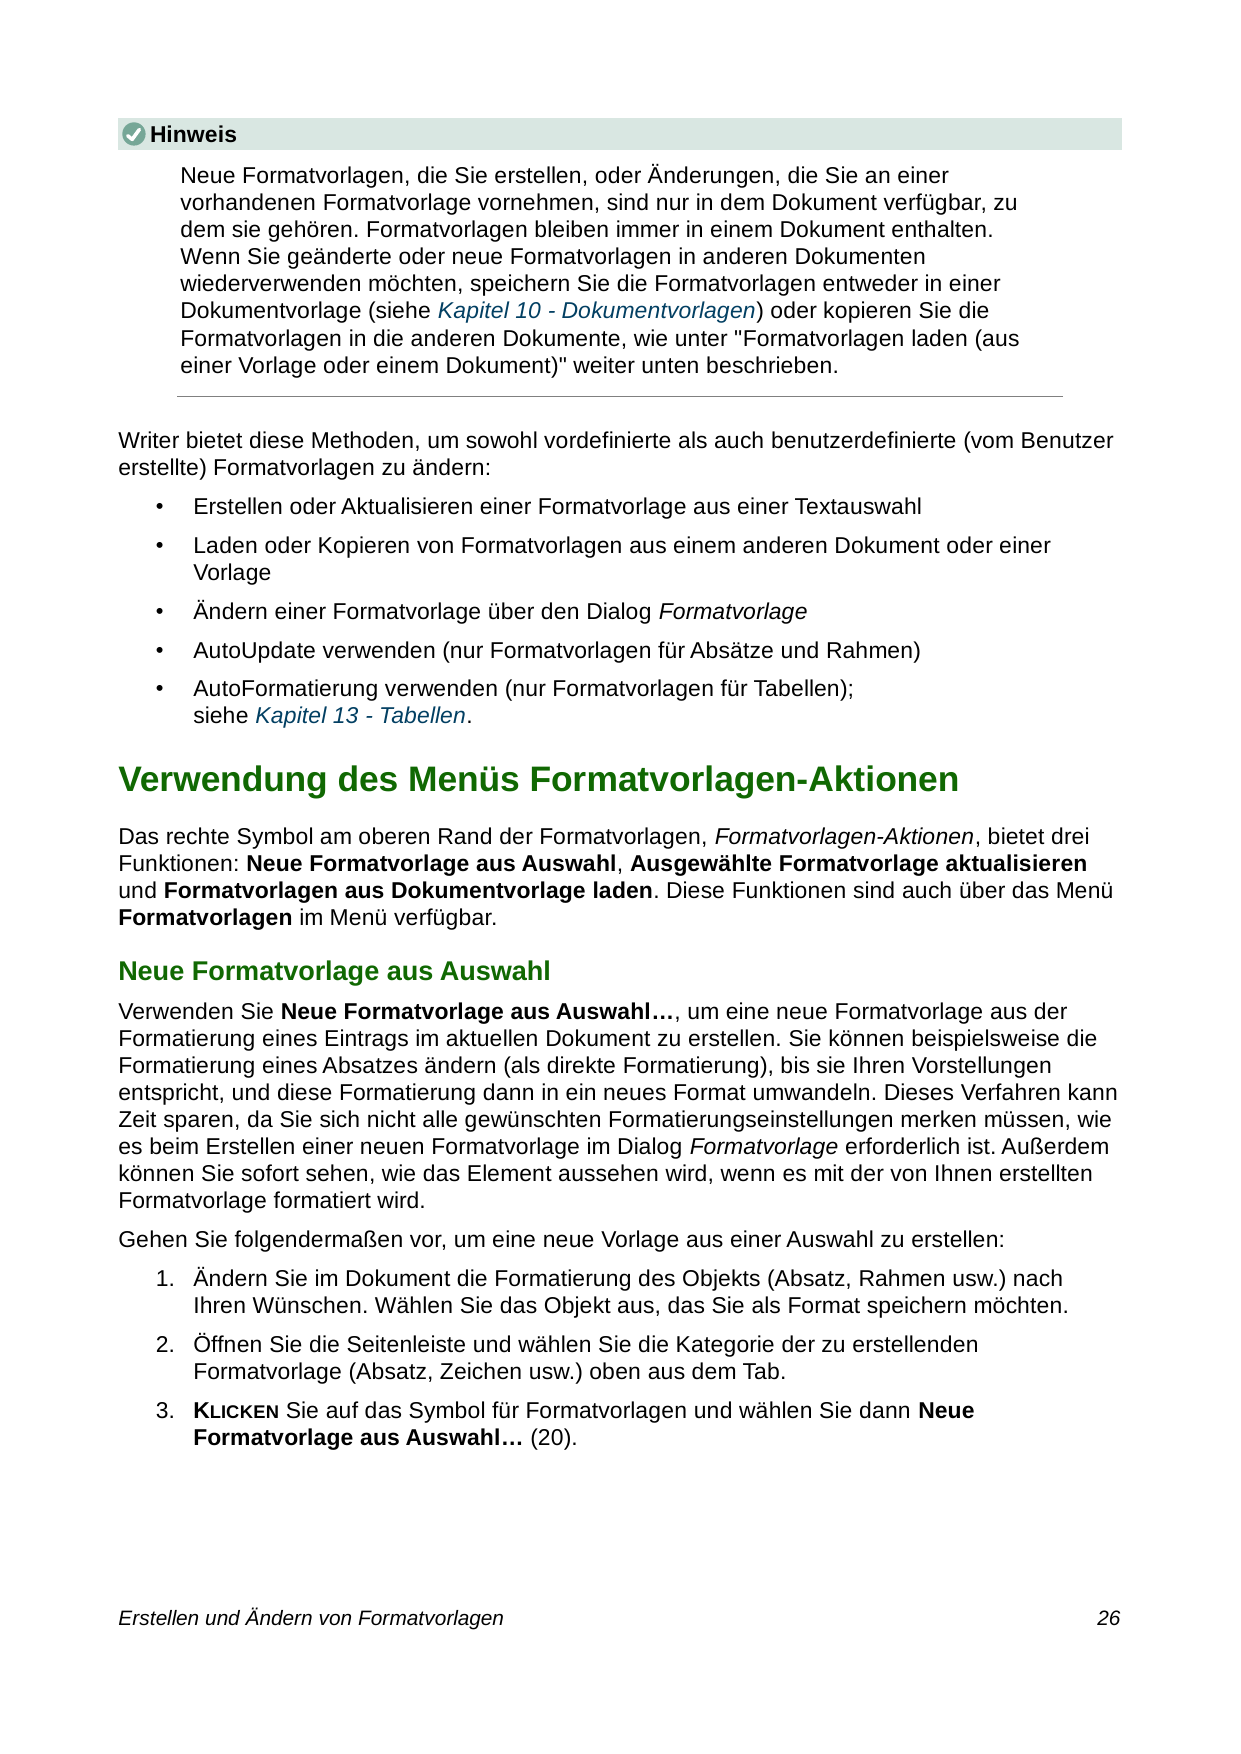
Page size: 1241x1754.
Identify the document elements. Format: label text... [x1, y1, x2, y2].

list Erstellen oder Aktualisieren einer Formatvorlage aus einer Textauswahl [156, 492, 1122, 519]
text Writer bietet diese Methoden, um sowohl vordefinierte als auch benutzerdefinierte (vom Benutzer erstellte) Formatvorlagen zu ändern: [118, 426, 1122, 481]
text Gehen Sie folgendermaßen vor, um eine neue Vorlage aus einer Auswahl zu erstellen: [118, 1226, 1122, 1253]
list Öffnen Sie die Seitenleiste und wählen Sie die Kategorie der zu erstellenden Formatvorlage (Absatz, Zeichen usw.) oben aus dem Tab. [156, 1331, 1122, 1385]
text Neue Formatvorlagen, die Sie erstellen, oder Änderungen, die Sie an einer vorhandenen Formatvorlage vornehmen, sind nur in dem Dokument verfügbar, zu dem sie gehören. Formatvorlagen bleiben immer in einem Dokument enthalten. Wenn Sie geänderte oder neue Formatvorlagen in anderen Dokumenten wiederverwenden möchten, speichern Sie die Formatvorlagen entweder in einer Dokumentvorlage (siehe Kapitel 10 - Dokumentvorlagen) oder kopieren Sie die Formatvorlagen in die anderen Dokumente, wie unter "Formatvorlagen laden (aus einer Vorlage oder einem Dokument)" weiter unten beschrieben. [177, 161, 1063, 396]
subtitle Hinweis [118, 118, 1122, 150]
subtitle Verwendung des Menüs Formatvorlagen-Aktionen [118, 758, 1122, 799]
list AutoUpdate verwenden (nur Formatvorlagen für Absätze und Rahmen) [156, 636, 1122, 663]
list Laden oder Kopieren von Formatvorlagen aus einem anderen Dokument oder einer Vorlage [156, 531, 1122, 585]
list Ändern einer Formatvorlage über den Dialog Formatvorlage [156, 597, 1122, 624]
text Verwenden Sie Neue Formatvorlage aus Auswahl…, um eine neue Formatvorlage aus der Formatierung eines Eintrags im aktuellen Dokument zu erstellen. Sie können beispielsweise die Formatierung eines Absatzes ändern (als direkte Formatierung), bis sie Ihren Vorstellungen entspricht, und diese Formatierung dann in ein neues Format umwandeln. Dieses Verfahren kann Zeit sparen, da Sie sich nicht alle gewünschten Formatierungseinstellungen merken müssen, wie es beim Erstellen einer neuen Formatvorlage im Dialog Formatvorlage erforderlich ist. Außerdem können Sie sofort sehen, wie das Element aussehen wird, wenn es mit der von Ihnen erstellten Formatvorlage formatiert wird. [118, 997, 1122, 1214]
list Klicken Sie auf das Symbol für Formatvorlagen und wählen Sie dann Neue Formatvorlage aus Auswahl… (Abbildung 20). [156, 1396, 1122, 1451]
list AutoFormatierung verwenden (nur Formatvorlagen für Tabellen); siehe Kapitel 13 - Tabellen. [156, 675, 1122, 729]
subtitle Neue Formatvorlage aus Auswahl [118, 954, 1122, 986]
text Das rechte Symbol am oberen Rand der Formatvorlagen, Formatvorlagen-Aktionen, bietet drei Funktionen: Neue Formatvorlage aus Auswahl, Ausgewählte Formatvorlage aktualisieren und Formatvorlagen aus Dokumentvorlage laden. Diese Funktionen sind auch über das Menü Formatvorlagen im Menü verfügbar. [118, 822, 1122, 931]
list Ändern Sie im Dokument die Formatierung des Objekts (Absatz, Rahmen usw.) nach Ihren Wünschen. Wählen Sie das Objekt aus, das Sie als Format speichern möchten. [156, 1264, 1122, 1319]
